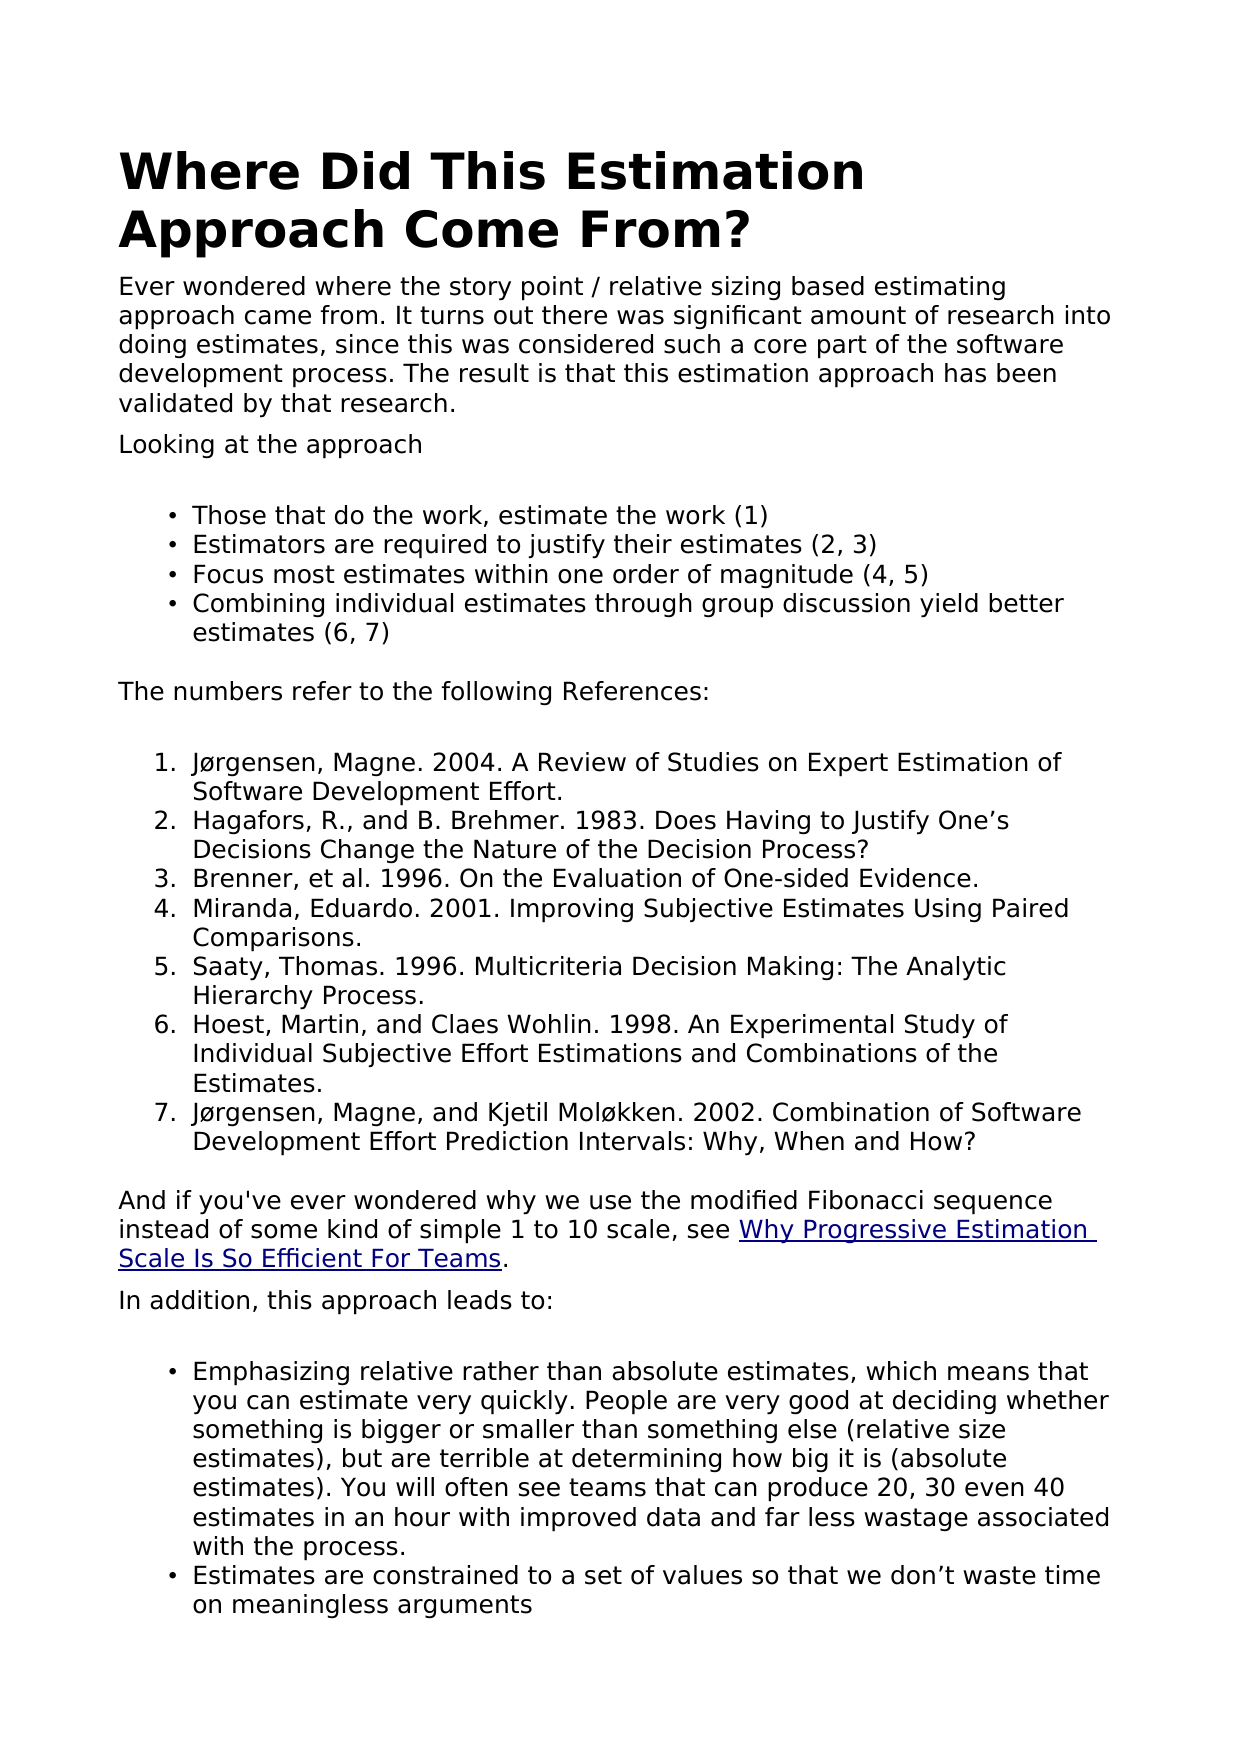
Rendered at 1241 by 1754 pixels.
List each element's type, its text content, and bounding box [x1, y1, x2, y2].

list Combining individual estimates through group discussion yield better estimates (6, 7) [177, 589, 1122, 647]
text Ever wondered where the story point / relative sizing based estimating approach came from. It turns out there was significant amount of research into doing estimates, since this was considered such a core part of the software development process. The result is that this estimation approach has been validated by that research. [118, 272, 1122, 418]
list Brenner, et al. 1996. On the Evaluation of One-sided Evidence. [177, 865, 1122, 894]
list Jørgensen, Magne, and Kjetil Moløkken. 2002. Combination of Software Development Effort Prediction Intervals: Why, When and How? [177, 1098, 1122, 1156]
list Those that do the work, estimate the work (1) [177, 502, 1122, 531]
list Estimates are constrained to a set of values so that we don’t waste time on meaningless arguments [177, 1561, 1122, 1619]
list Focus most estimates within one order of magnitude (4, 5) [177, 560, 1122, 589]
text The numbers refer to the following References: [118, 677, 1122, 706]
text Looking at the approach [118, 430, 1122, 459]
text And if you've ever wondered why we use the modified Fibonacci sequence instead of some kind of simple 1 to 10 scale, see Why Progressive Estimation Scale Is So Efficient For Teams. [118, 1186, 1122, 1273]
text In addition, this approach leads to: [118, 1286, 1122, 1315]
list Emphasizing relative rather than absolute estimates, which means that you can estimate very quickly. People are very good at deciding whether something is bigger or smaller than something else (relative size estimates), but are terrible at determining how big it is (absolute estimates). You will often see teams that can produce 20, 30 even 40 estimates in an hour with improved data and far less wastage associated with the process. [177, 1357, 1122, 1561]
list Saaty, Thomas. 1996. Multicriteria Decision Making: The Analytic Hierarchy Process. [177, 952, 1122, 1011]
list Hoest, Martin, and Claes Wohlin. 1998. An Experimental Study of Individual Subjective Effort Estimations and Combinations of the Estimates. [177, 1011, 1122, 1098]
list Miranda, Eduardo. 2001. Improving Subjective Estimates Using Paired Comparisons. [177, 894, 1122, 952]
list Hagafors, R., and B. Brehmer. 1983. Does Having to Justify One’s Decisions Change the Nature of the Decision Process? [177, 806, 1122, 865]
list Estimators are required to justify their estimates (2, 3) [177, 531, 1122, 560]
subtitle Where Did This Estimation Approach Come From? [118, 143, 1122, 259]
list Jørgensen, Magne. 2004. A Review of Studies on Expert Estimation of Software Development Effort. [177, 748, 1122, 806]
